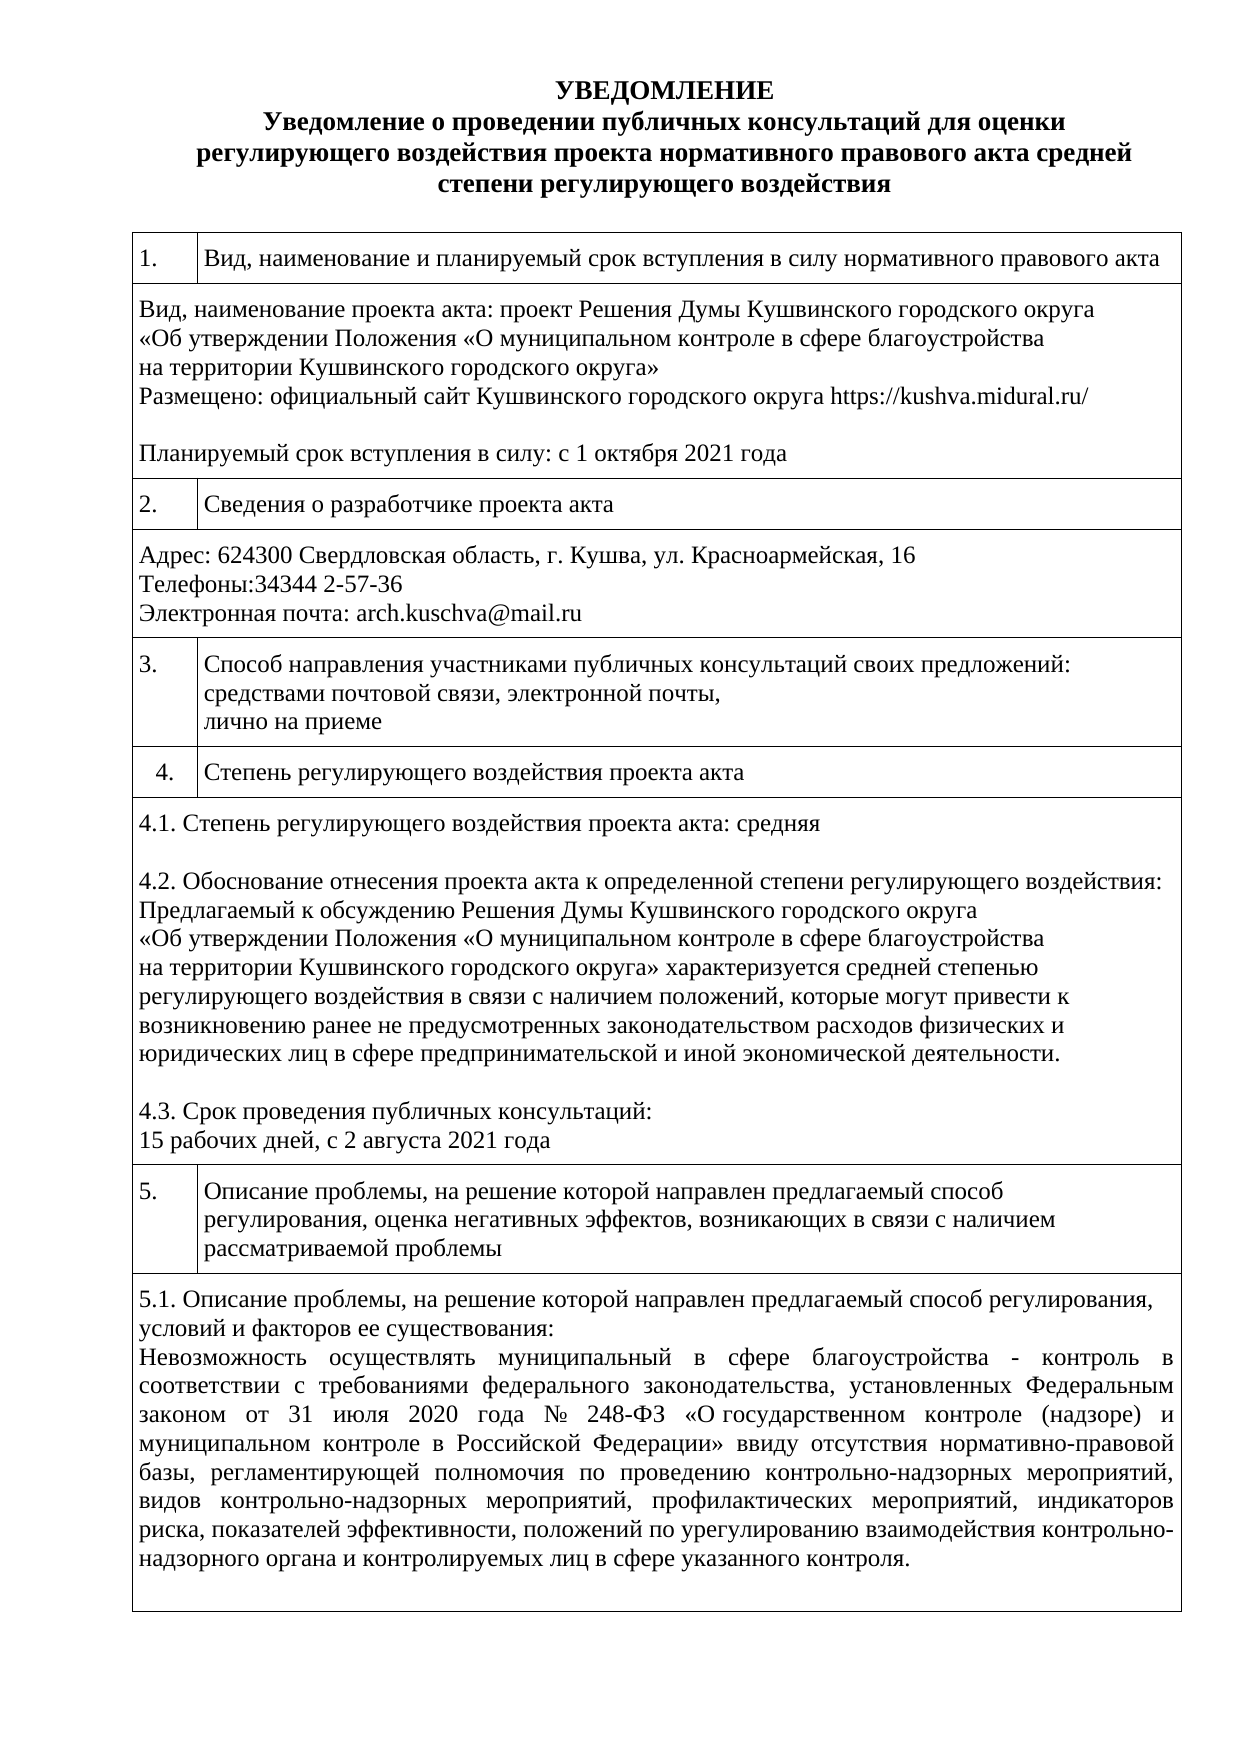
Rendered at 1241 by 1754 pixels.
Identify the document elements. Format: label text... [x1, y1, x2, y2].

table_cell 3. [133, 638, 197, 746]
table_cell Сведения о разработчике проекта акта [198, 479, 1181, 529]
table_cell Степень регулирующего воздействия проекта акта [198, 747, 1181, 797]
table_header 1. [133, 233, 197, 283]
table_cell Описание проблемы, на решение которой направлен предлагаемый способ регулирования, оценка негативных эффектов, возникающих в связи с наличием рассматриваемой проблемы [198, 1165, 1181, 1273]
title Уведомление о проведении публичных консультаций для оценки регулирующего воздействия проекта нормативного правового акта средней степени регулирующего воздействия [177, 105, 1152, 198]
table_cell Способ направления участниками публичных консультаций своих предложений: средствами почтовой связи, электронной почты, лично на приеме [198, 638, 1181, 746]
title УВЕДОМЛЕНИЕ [177, 74, 1152, 105]
table_cell 4.1. Степень регулирующего воздействия проекта акта: средняя 4.2. Обоснование отнесения проекта акта к определенной степени регулирующего воздействия: Предлагаемый к обсуждению Решения Думы Кушвинского городского округа «Об утверждении Положения «О муниципальном контроле в сфере благоустройства на территории Кушвинского городского округа» характеризуется средней степенью регулирующего воздействия в связи с наличием положений, которые могут привести к возникновению ранее не предусмотренных законодательством расходов физических и юридических лиц в сфере предпринимательской и иной экономической деятельности. 4.3. Срок проведения публичных консультаций: 15 рабочих дней, с 2 августа 2021 года [133, 798, 1181, 1164]
table_cell 5.1. Описание проблемы, на решение которой направлен предлагаемый способ регулирования, условий и факторов ее существования: Невозможность осуществлять муниципальный в сфере благоустройства - контроль в соответствии с требованиями федерального законодательства, установленных Федеральным законом от 31 июля 2020 года № 248-ФЗ «О государственном контроле (надзоре) и муниципальном контроле в Российской Федерации» ввиду отсутствия нормативно-правовой базы, регламентирующей полномочия по проведению контрольно-надзорных мероприятий, видов контрольно-надзорных мероприятий, профилактических мероприятий, индикаторов риска, показателей эффективности, положений по урегулированию взаимодействия контрольно-надзорного органа и контролируемых лиц в сфере указанного контроля. [133, 1274, 1181, 1611]
table_cell 5. [133, 1165, 197, 1273]
table_cell Адрес: 624300 Свердловская область, г. Кушва, ул. Красноармейская, 16 Телефоны:34344 2-57-36 Электронная почта: arch.kuschva@mail.ru [133, 530, 1181, 637]
table_header Вид, наименование и планируемый срок вступления в силу нормативного правового акта [198, 233, 1181, 283]
table_cell Вид, наименование проекта акта: проект Решения Думы Кушвинского городского округа «Об утверждении Положения «О муниципальном контроле в сфере благоустройства на территории Кушвинского городского округа» Размещено: официальный сайт Кушвинского городского округа https://kushva.midural.ru/ Планируемый срок вступления в силу: с 1 октября 2021 года [133, 284, 1181, 478]
table_cell 4. [133, 747, 197, 797]
table_cell 2. [133, 479, 197, 529]
